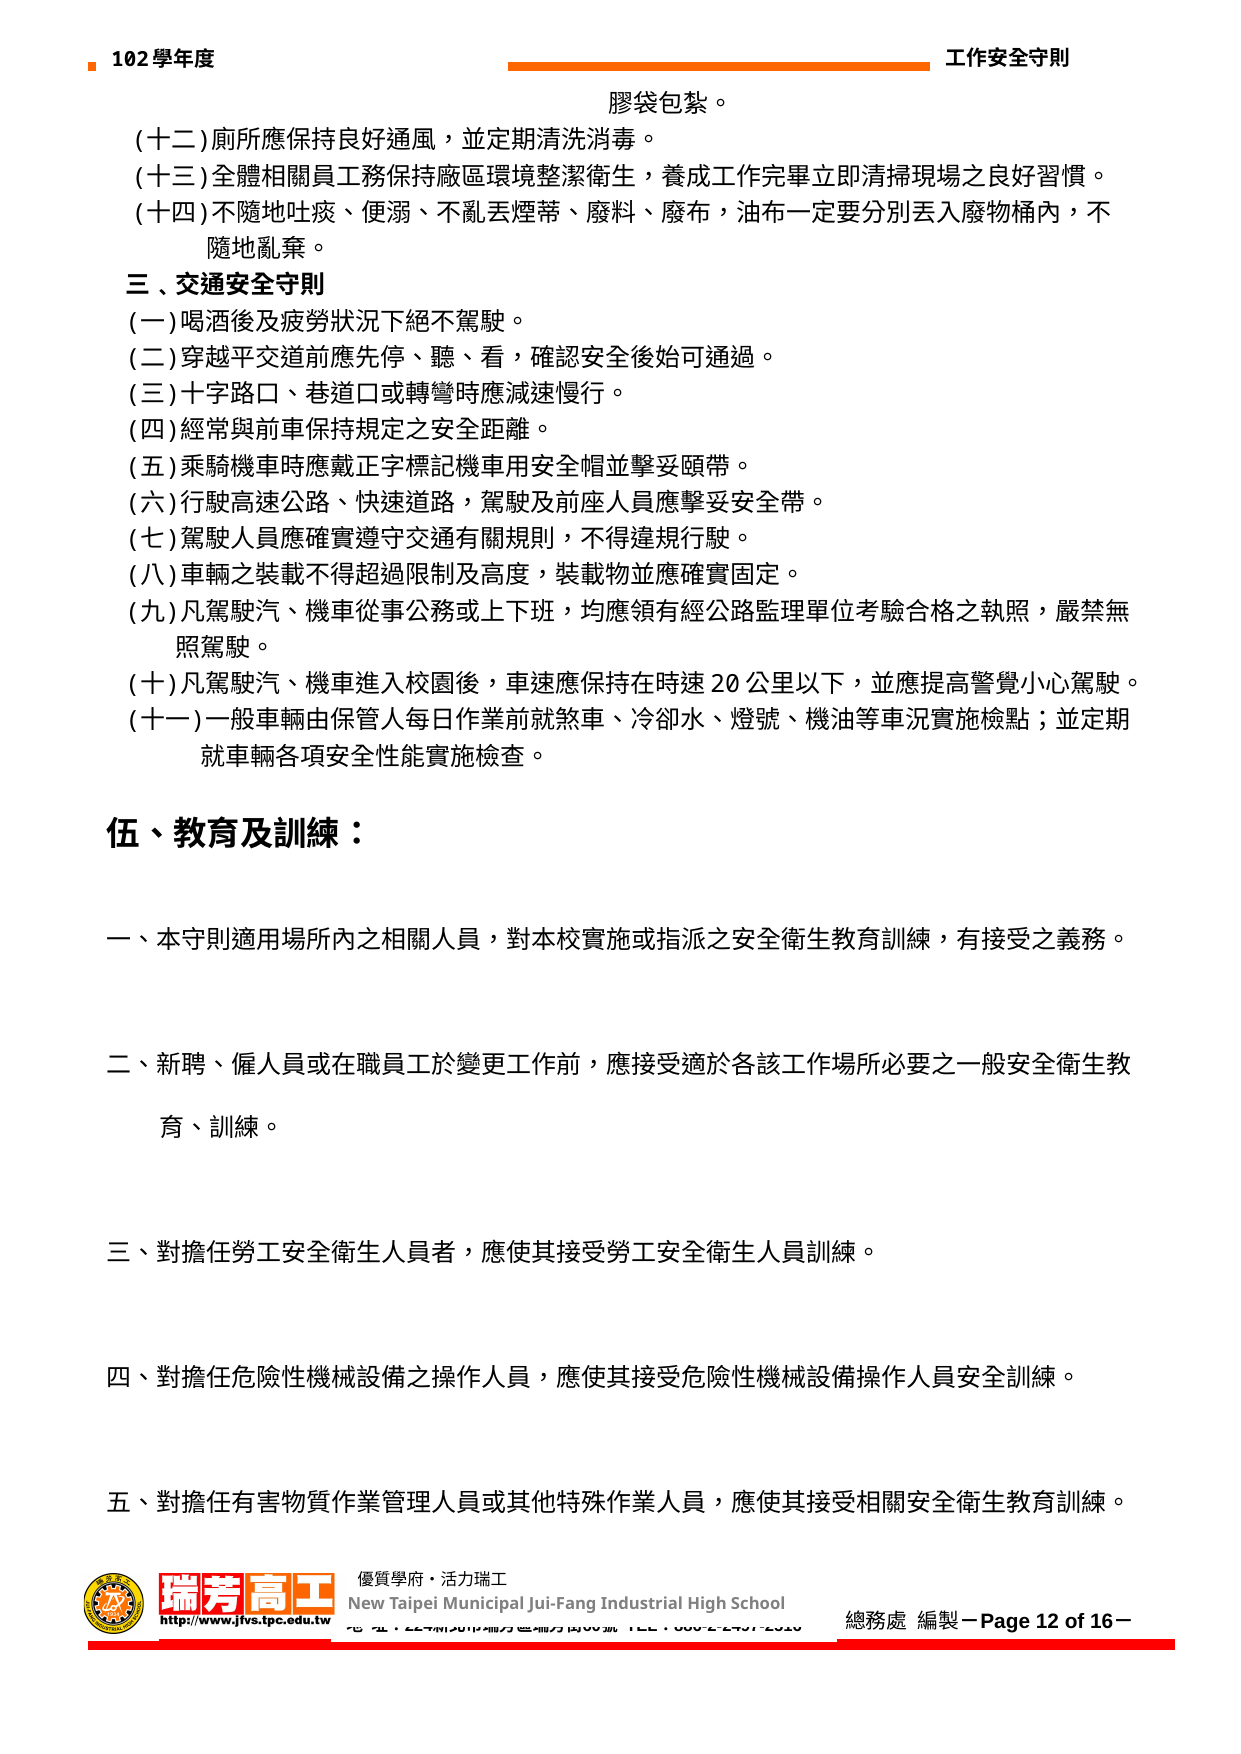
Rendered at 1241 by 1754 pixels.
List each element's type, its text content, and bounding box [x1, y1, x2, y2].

text 伍、教育及訓練： [106, 806, 1134, 854]
text 四、對擔任危險性機械設備之操作人員，應使其接受危險性機械設備操作人員安全訓練。 [106, 1333, 1134, 1396]
text (十)凡駕駛汽、機車進入校園後，車速應保持在時速20公里以下，並應提高警覺小心駕駛。 [116, 663, 1134, 700]
text (十三)全體相關員工務保持廠區環境整潔衛生，養成工作完畢立即清掃現場之良好習慣。 [131, 156, 1134, 192]
text 三、對擔任勞工安全衛生人員者，應使其接受勞工安全衛生人員訓練。 [106, 1208, 1134, 1271]
text (六)行駛高速公路、快速道路，駕駛及前座人員應擊妥安全帶。 [106, 482, 1134, 518]
text (五)乘騎機車時應戴正字標記機車用安全帽並擊妥頤帶。 [106, 446, 1134, 482]
text (十四)不隨地吐痰、便溺、不亂丟煙蒂、廢料、廢布，油布一定要分別丟入廢物桶內，不隨地亂棄。 [131, 192, 1134, 265]
text (十一)一般車輛由保管人每日作業前就煞車、冷卻水、燈號、機油等車況實施檢點；並定期就車輛各項安全性能實施檢查。 [125, 700, 1134, 772]
text (四)經常與前車保持規定之安全距離。 [106, 410, 1134, 446]
text (十二)廁所應保持良好通風，並定期清洗消毒。 [131, 120, 1134, 156]
text 五、對擔任有害物質作業管理人員或其他特殊作業人員，應使其接受相關安全衛生教育訓練。 [106, 1458, 1134, 1521]
text (二)穿越平交道前應先停、聽、看，確認安全後始可通過。 [106, 337, 1134, 373]
text (一)喝酒後及疲勞狀況下絕不駕駛。 [106, 301, 1134, 337]
text (八)車輛之裝載不得超過限制及高度，裝載物並應確實固定。 [106, 555, 1134, 591]
text (三)十字路口、巷道口或轉彎時應減速慢行。 [106, 373, 1134, 410]
text (九)凡駕駛汽、機車從事公務或上下班，均應領有經公路監理單位考驗合格之執照，嚴禁無照駕駛。 [125, 591, 1134, 663]
text 膠袋包紮。 [131, 83, 1134, 120]
text (七)駕駛人員應確實遵守交通有關規則，不得違規行駛。 [106, 518, 1134, 555]
text 二、新聘、僱人員或在職員工於變更工作前，應接受適於各該工作場所必要之一般安全衛生教育、訓練。 [106, 1021, 1134, 1146]
text 三﹑交通安全守則 [106, 265, 1134, 301]
text 一、本守則適用場所內之相關人員，對本校實施或指派之安全衛生教育訓練，有接受之義務。 [106, 896, 1134, 958]
